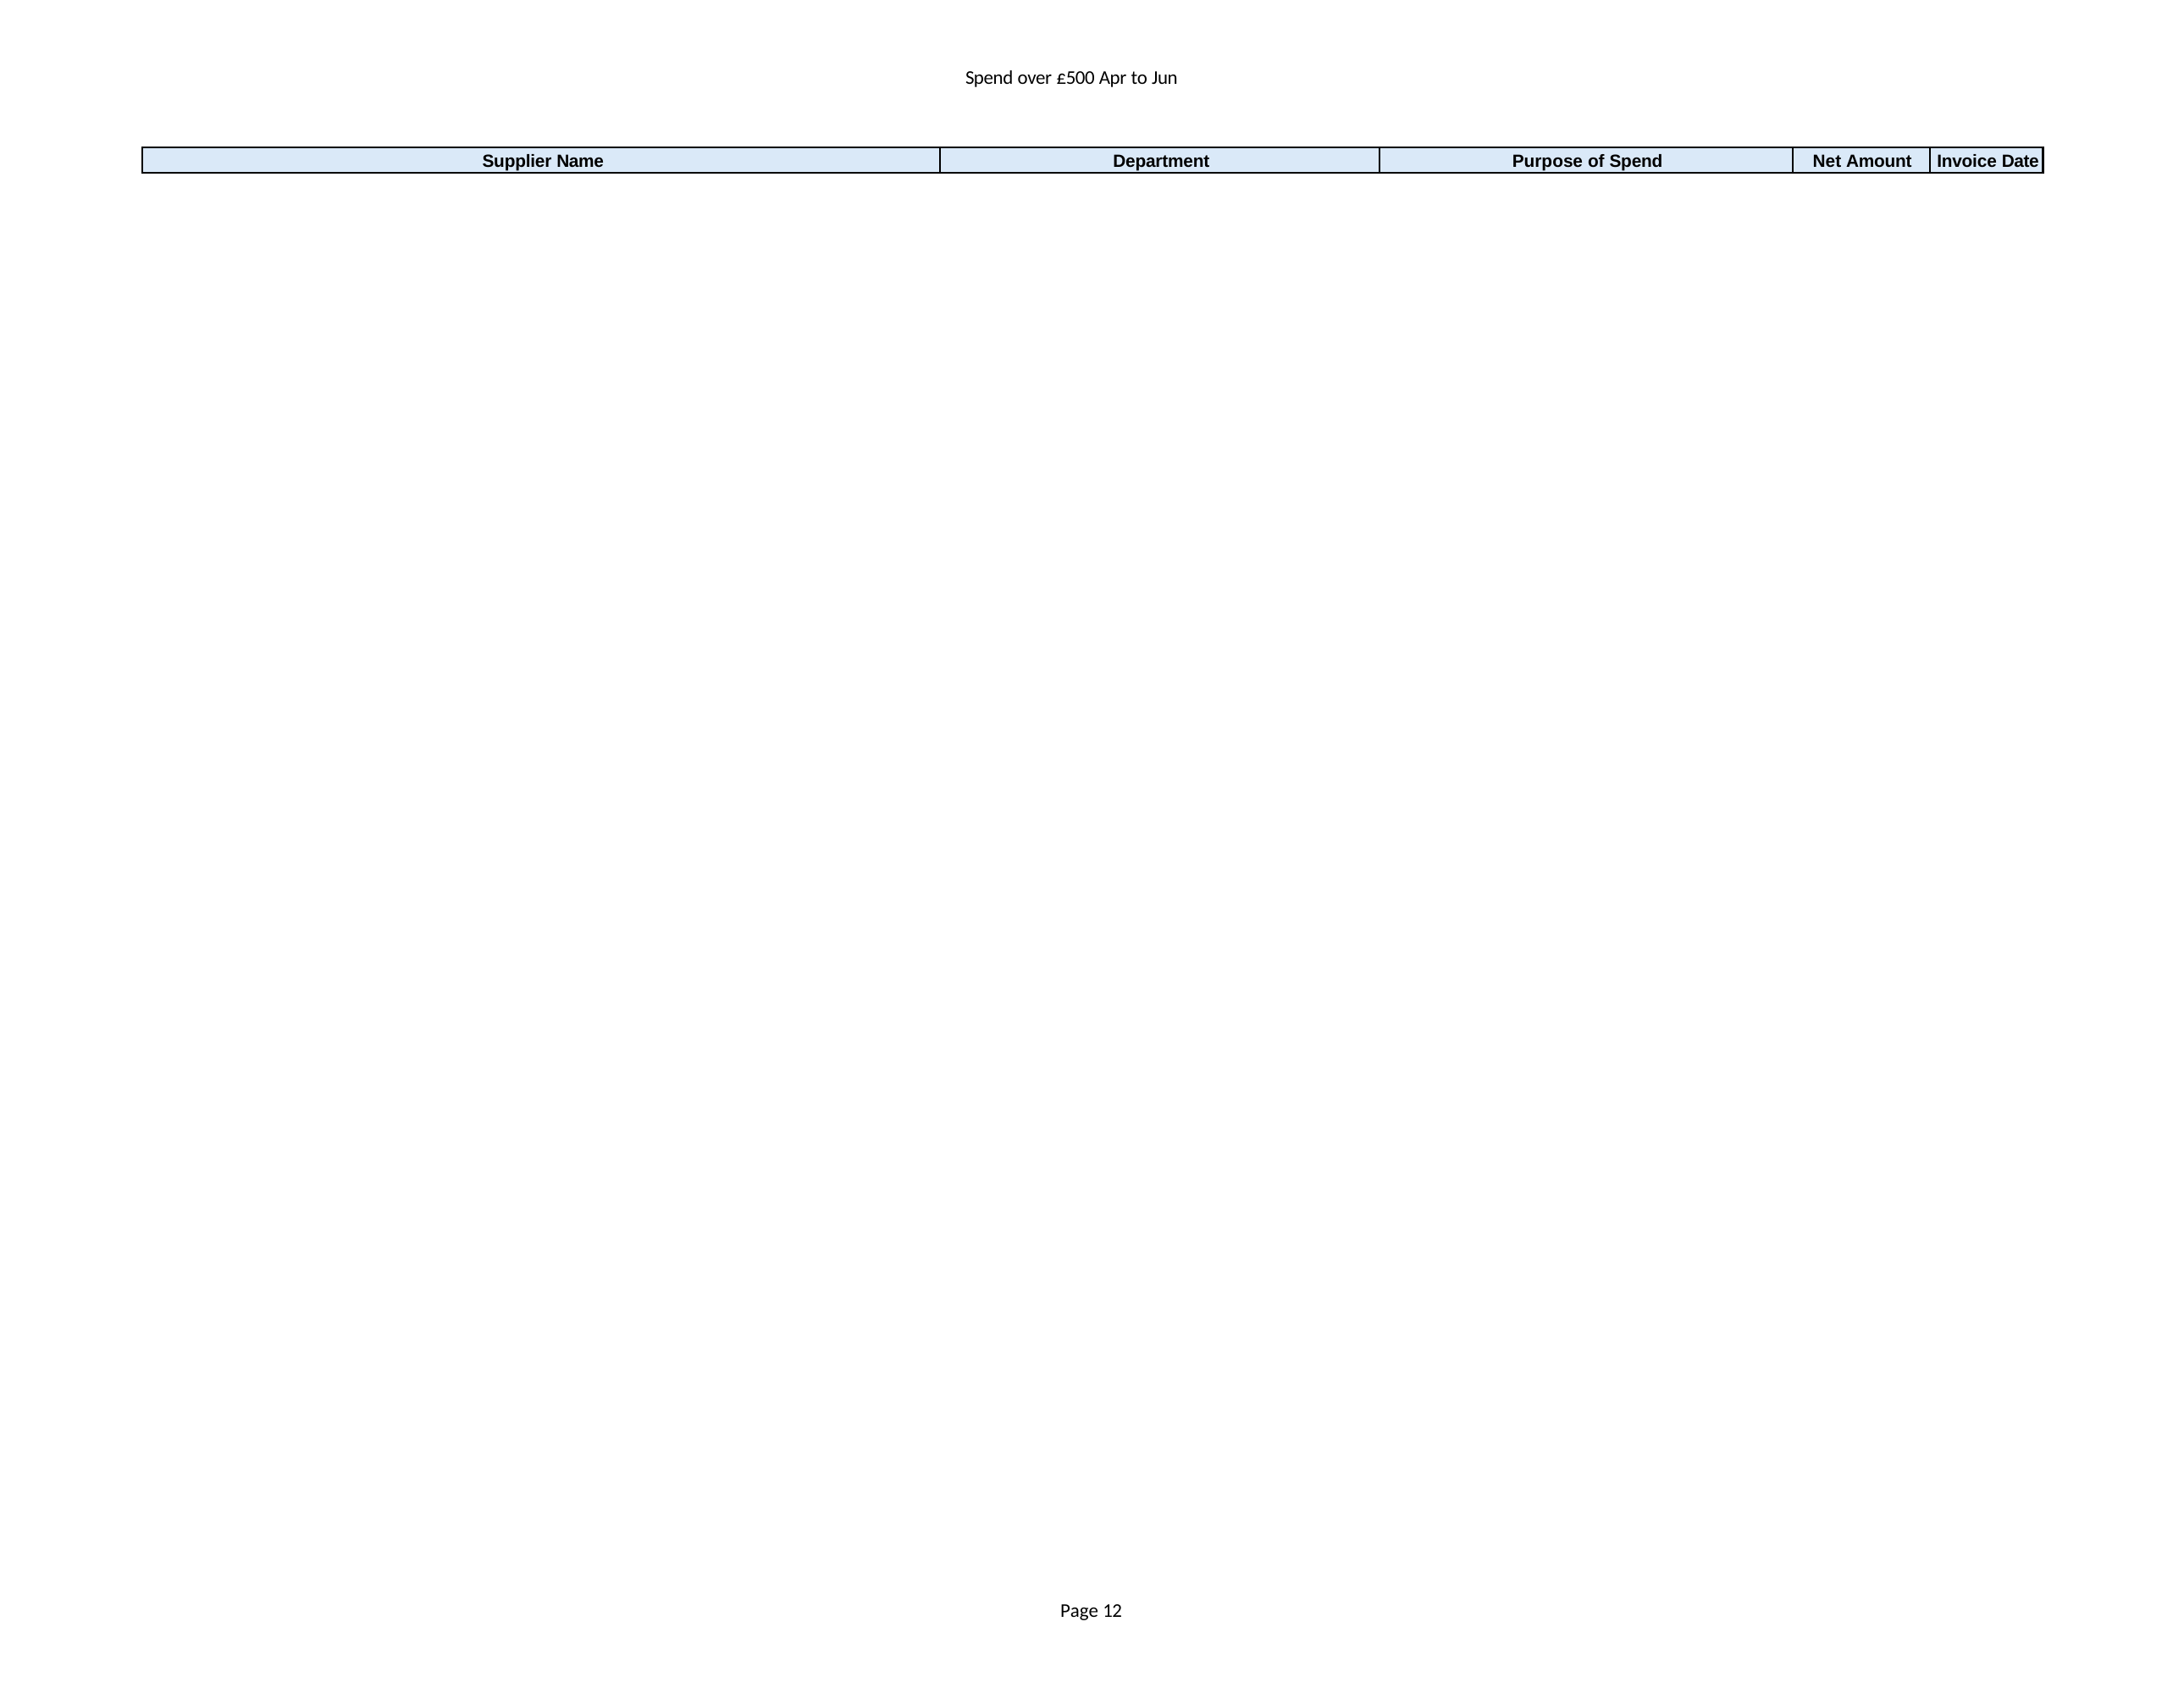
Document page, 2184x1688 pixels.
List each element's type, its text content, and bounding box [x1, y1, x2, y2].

table_header Invoice Date [1931, 148, 2042, 172]
table_header Net Amount [1794, 148, 1929, 172]
table_header Purpose of Spend [1380, 148, 1792, 172]
table_header Supplier Name [143, 148, 939, 172]
table_header Department [941, 148, 1379, 172]
